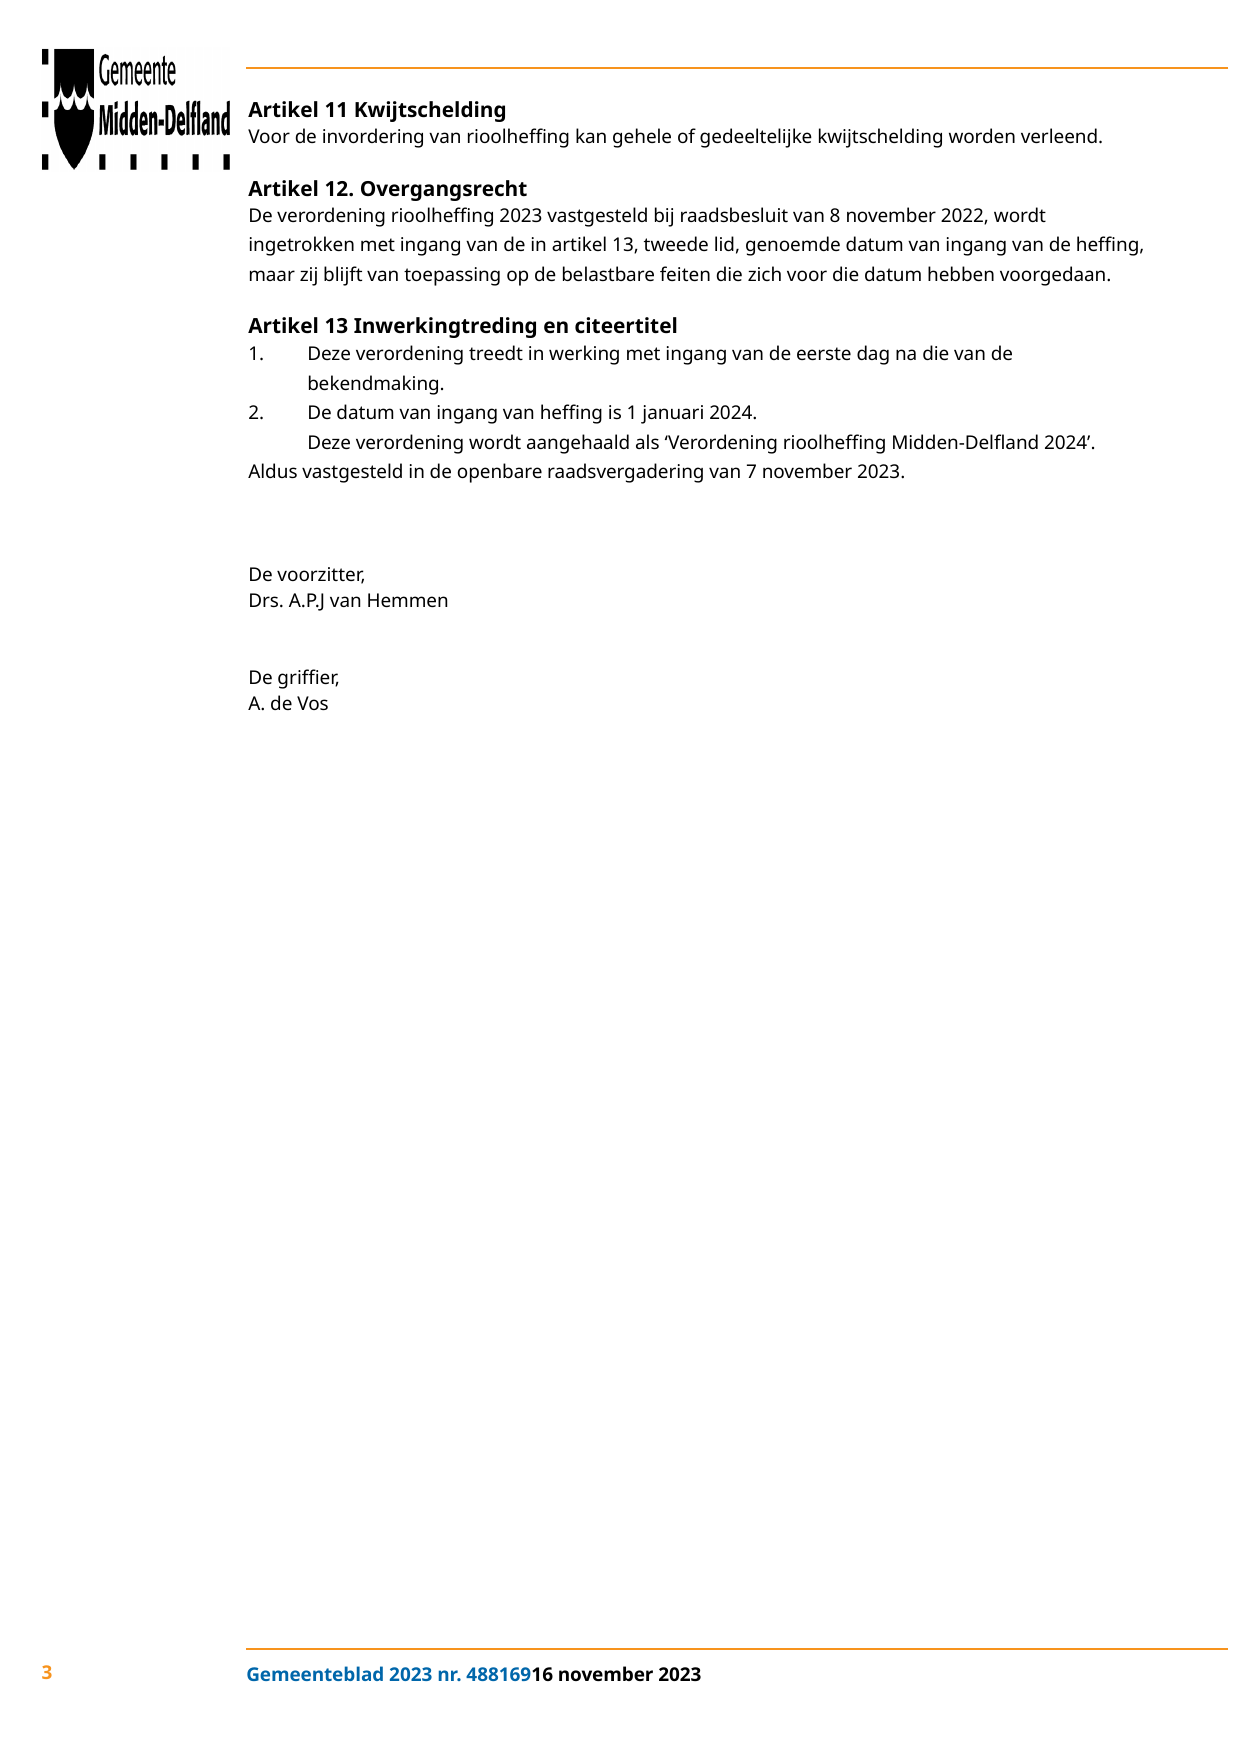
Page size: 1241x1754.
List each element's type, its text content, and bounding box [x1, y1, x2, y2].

text Artikel 13 Inwerkingtreding en citeertitel [248, 312, 1152, 340]
text A. de Vos [248, 690, 1152, 716]
text Aldus vastgesteld in de openbare raadsvergadering van 7 november 2023. [248, 458, 1152, 484]
text De voorzitter, [248, 561, 1152, 587]
text De verordening rioolheffing 2023 vastgesteld bij raadsbesluit van 8 november 2022, wordt ingetrokken met ingang van de in artikel 13, tweede lid, genoemde datum van ingang van de heffing, maar zij blijft van toepassing op de belastbare feiten die zich voor die datum hebben voorgedaan. [248, 202, 1152, 287]
picture [41, 47, 231, 172]
text Artikel 11 Kwijtschelding [248, 95, 1152, 123]
list De datum van ingang van heffing is 1 januari 2024. [248, 399, 1152, 425]
list Deze verordening wordt aangehaald als ‘Verordening rioolheffing Midden-Delfland 2024’. [248, 429, 1152, 454]
text De griffier, [248, 664, 1152, 690]
text Artikel 12. Overgangsrecht [248, 174, 1152, 202]
list Deze verordening treedt in werking met ingang van de eerste dag na die van de bekendmaking. [248, 340, 1152, 395]
text Voor de invordering van rioolheffing kan gehele of gedeeltelijke kwijtschelding worden verleend. [248, 123, 1152, 149]
text Drs. A.P.J van Hemmen [248, 587, 1152, 613]
